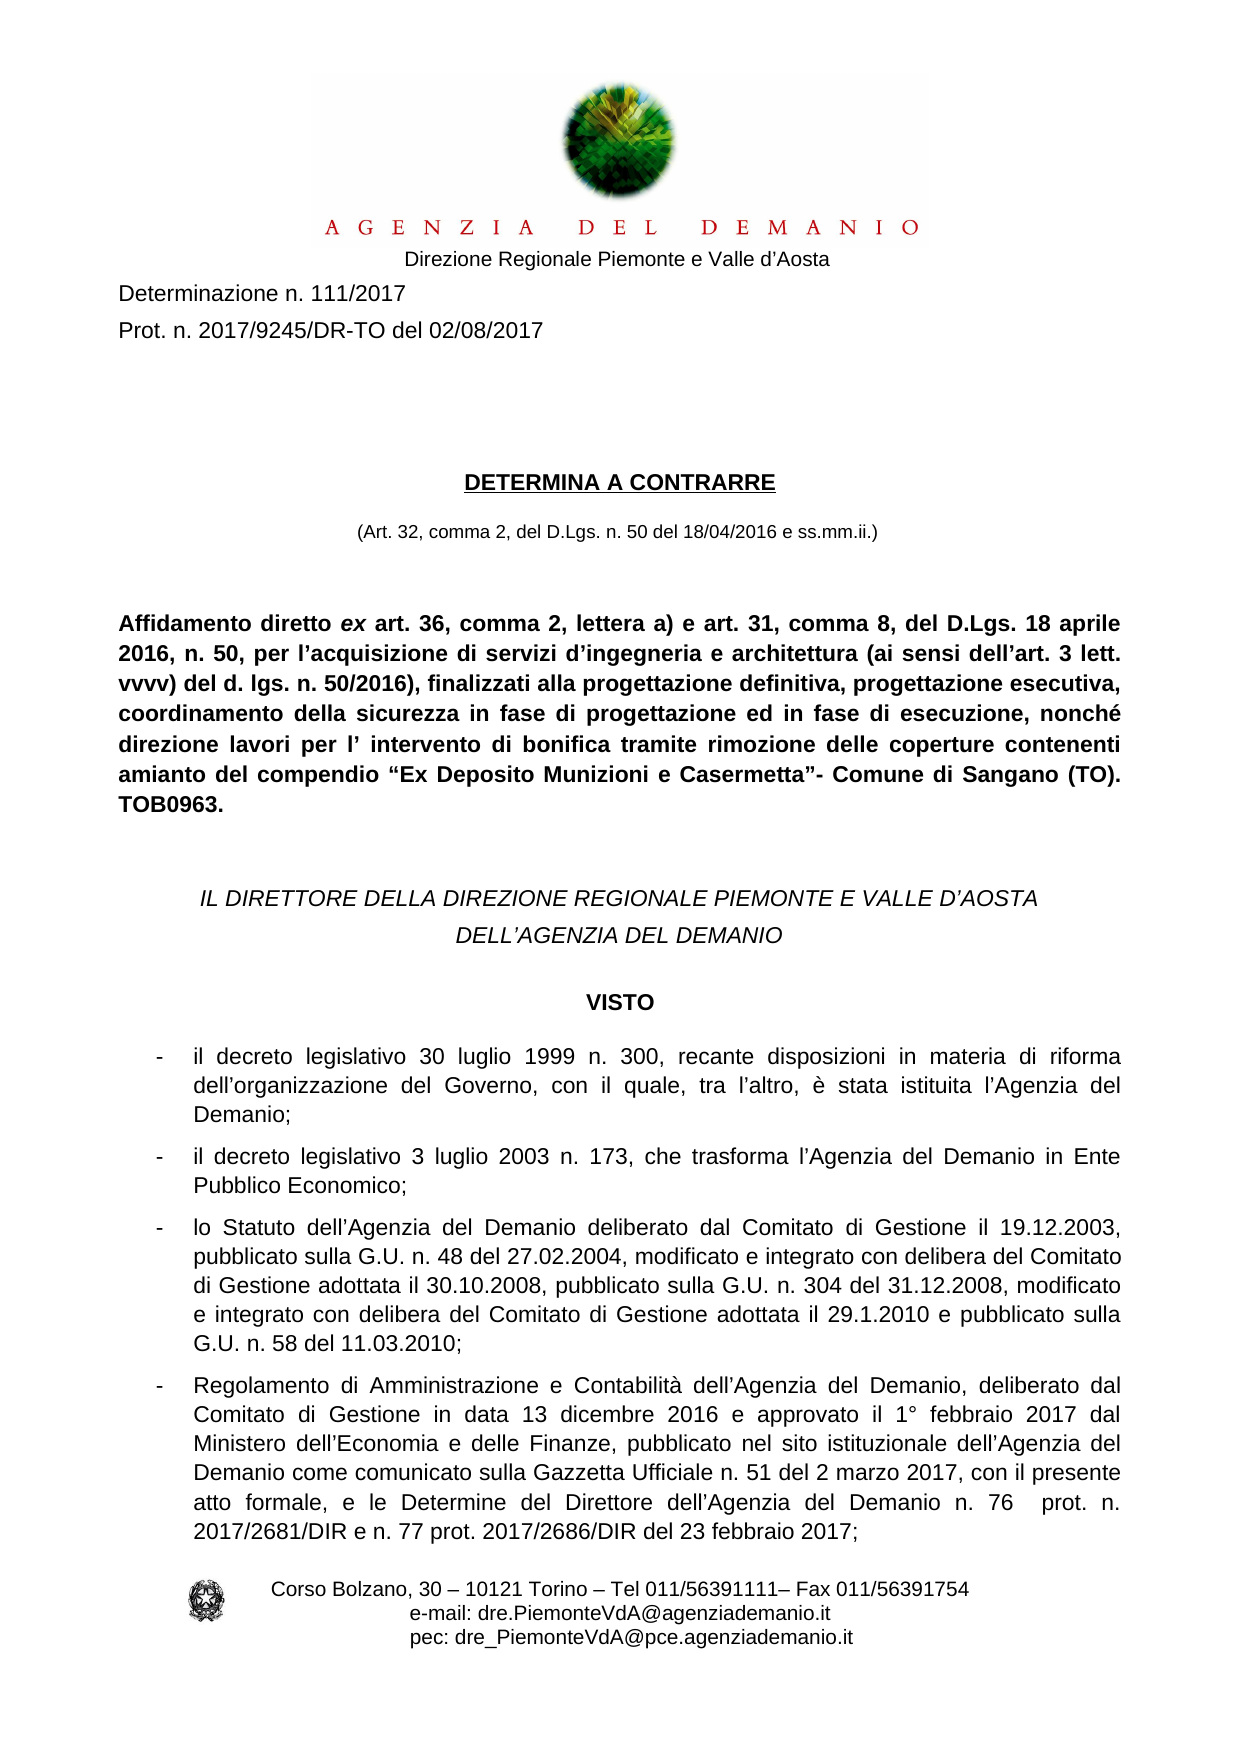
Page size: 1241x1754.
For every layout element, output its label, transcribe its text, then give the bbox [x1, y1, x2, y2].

text (Art. 32, comma 2, del D.Lgs. n. 50 del 18/04/2016 e ss.mm.ii.) [118, 520, 1122, 542]
list il decreto legislativo 3 luglio 2003 n. 173, che trasforma l’Agenzia del Demanio in Ente Pubblico Economico; [156, 1141, 1122, 1199]
text DETERMINA A CONTRARRE [118, 469, 1122, 495]
list Regolamento di Amministrazione e Contabilità dell’Agenzia del Demanio, deliberato dal Comitato di Gestione in data 13 dicembre 2016 e approvato il 1° febbraio 2017 dal Ministero dell’Economia e delle Finanze, pubblicato nel sito istituzionale dell’Agenzia del Demanio come comunicato sulla Gazzetta Ufficiale n. 51 del 2 marzo 2017, con il presente atto formale, e le Determine del Direttore dell’Agenzia del Demanio n. 76 prot. n. 2017/2681/DIR e n. 77 prot. 2017/2686/DIR del 23 febbraio 2017; [156, 1370, 1122, 1545]
text VISTO [118, 989, 1122, 1015]
text Determinazione n. 111/2017 [118, 271, 1122, 309]
list il decreto legislativo 30 luglio 1999 n. 300, recante disposizioni in materia di riforma dell’organizzazione del Governo, con il quale, tra l’altro, è stata istituita l’Agenzia del Demanio; [156, 1041, 1122, 1128]
list lo Statuto dell’Agenzia del Demanio deliberato dal Comitato di Gestione il 19.12.2003, pubblicato sulla G.U. n. 48 del 27.02.2004, modificato e integrato con delibera del Comitato di Gestione adottata il 30.10.2008, pubblicato sulla G.U. n. 304 del 31.12.2008, modificato e integrato con delibera del Comitato di Gestione adottata il 29.1.2010 e pubblicato sulla G.U. n. 58 del 11.03.2010; [156, 1212, 1122, 1357]
text IL DIRETTORE DELLA DIREZIONE REGIONALE PIEMONTE E VALLE D’AOSTA [118, 876, 1122, 914]
text DELL’AGENZIA DEL DEMANIO [118, 914, 1122, 951]
text Prot. n. 2017/9245/DR-TO del 02/08/2017 [118, 309, 1122, 346]
text Affidamento diretto ex art. 36, comma 2, lettera a) e art. 31, comma 8, del D.Lgs. 18 aprile 2016, n. 50, per l’acquisizione di servizi d’ingegneria e architettura (ai sensi dell’art. 3 lett. vvvv) del d. lgs. n. 50/2016), finalizzati alla progettazione definitiva, progettazione esecutiva, coordinamento della sicurezza in fase di progettazione ed in fase di esecuzione, nonché direzione lavori per l’ intervento di bonifica tramite rimozione delle coperture contenenti amianto del compendio “Ex Deposito Munizioni e Casermetta”- Comune di Sangano (TO). TOB0963. [118, 610, 1122, 817]
